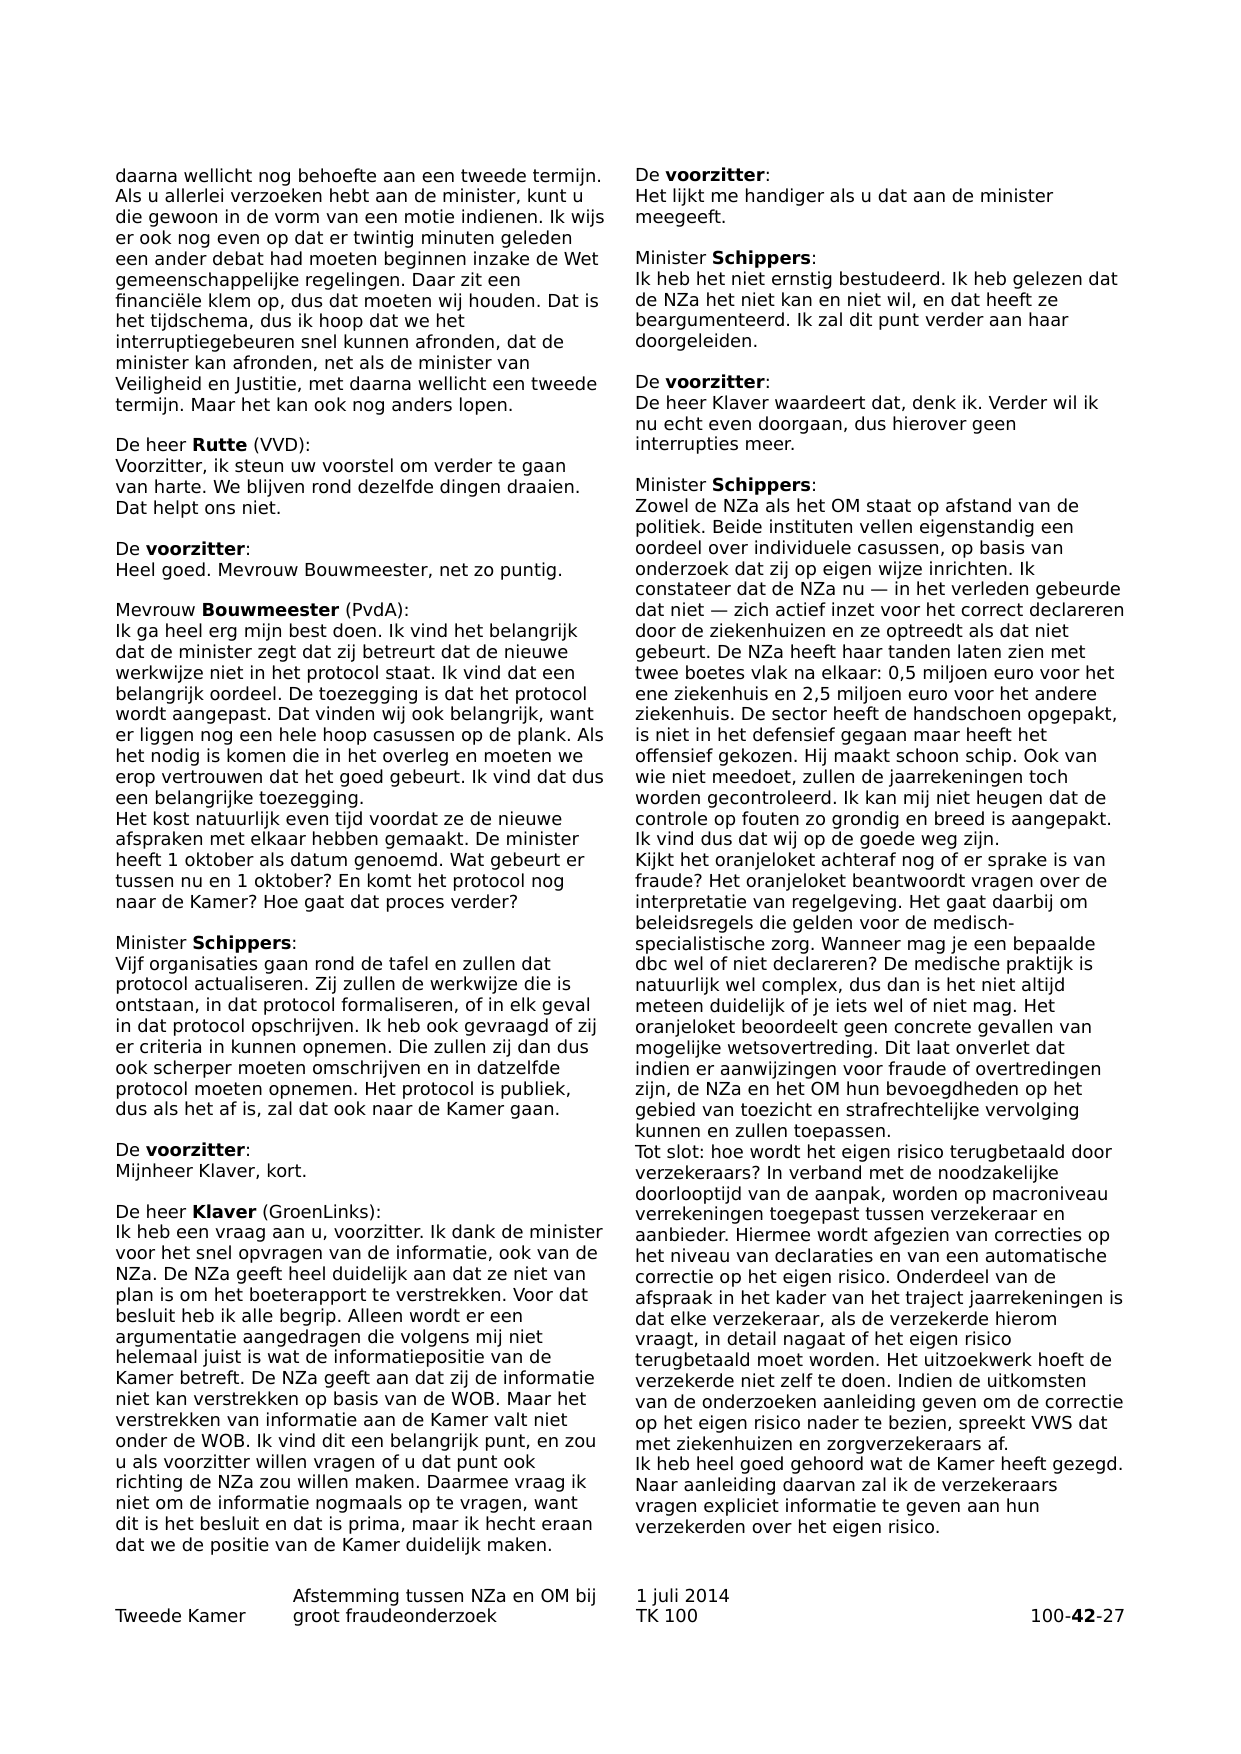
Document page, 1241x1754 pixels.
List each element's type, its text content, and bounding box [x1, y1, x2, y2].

text De heer Rutte (VVD): [115, 435, 605, 456]
text Ik heb een vraag aan u, voorzitter. Ik dank de minister voor het snel opvragen van de informatie, ook van de NZa. De NZa geeft heel duidelijk aan dat ze niet van plan is om het boeterapport te verstrekken. Voor dat besluit heb ik alle begrip. Alleen wordt er een argumentatie aangedragen die volgens mij niet helemaal juist is wat de informatiepositie van de Kamer betreft. De NZa geeft aan dat zij de informatie niet kan verstrekken op basis van de WOB. Maar het verstrekken van informatie aan de Kamer valt niet onder de WOB. Ik vind dit een belangrijk punt, en zou u als voorzitter willen vragen of u dat punt ook richting de NZa zou willen maken. Daarmee vraag ik niet om de informatie nogmaals op te vragen, want dit is het besluit en dat is prima, maar ik hecht eraan dat we de positie van de Kamer duidelijk maken. [115, 1222, 605, 1556]
text Heel goed. Mevrouw Bouwmeester, net zo puntig. [115, 559, 605, 580]
text De heer Klaver (GroenLinks): [115, 1201, 605, 1222]
text Ik heb heel goed gehoord wat de Kamer heeft gezegd. Naar aanleiding daarvan zal ik de verzekeraars vragen expliciet informatie te geven aan hun verzekerden over het eigen risico. [635, 1454, 1125, 1537]
text De heer Klaver waardeert dat, denk ik. Verder wil ik nu echt even doorgaan, dus hierover geen interrupties meer. [635, 392, 1125, 455]
text Voorzitter, ik steun uw voorstel om verder te gaan van harte. We blijven rond dezelfde dingen draaien. Dat helpt ons niet. [115, 456, 605, 518]
text De voorzitter: [635, 372, 1125, 392]
text Mevrouw Bouwmeester (PvdA): [115, 600, 605, 621]
text De voorzitter: [635, 165, 1125, 186]
text De voorzitter: [115, 1140, 605, 1161]
text Ik heb het niet ernstig bestudeerd. Ik heb gelezen dat de NZa het niet kan en niet wil, en dat heeft ze beargumenteerd. Ik zal dit punt verder aan haar doorgeleiden. [635, 268, 1125, 352]
text Het kost natuurlijk even tijd voordat ze de nieuwe afspraken met elkaar hebben gemaakt. De minister heeft 1 oktober als datum genoemd. Wat gebeurt er tussen nu en 1 oktober? En komt het protocol nog naar de Kamer? Hoe gaat dat proces verder? [115, 808, 605, 912]
text Ik ga heel erg mijn best doen. Ik vind het belangrijk dat de minister zegt dat zij betreurt dat de nieuwe werkwijze niet in het protocol staat. Ik vind dat een belangrijk oordeel. De toezegging is dat het protocol wordt aangepast. Dat vinden wij ook belangrijk, want er liggen nog een hele hoop casussen op de plank. Als het nodig is komen die in het overleg en moeten we erop vertrouwen dat het goed gebeurt. Ik vind dat dus een belangrijke toezegging. [115, 621, 605, 808]
text Minister Schippers: [115, 932, 605, 953]
text Vijf organisaties gaan rond de tafel en zullen dat protocol actualiseren. Zij zullen de werkwijze die is ontstaan, in dat protocol formaliseren, of in elk geval in dat protocol opschrijven. Ik heb ook gevraagd of zij er criteria in kunnen opnemen. Die zullen zij dan dus ook scherper moeten omschrijven en in datzelfde protocol moeten opnemen. Het protocol is publiek, dus als het af is, zal dat ook naar de Kamer gaan. [115, 953, 605, 1120]
text Zowel de NZa als het OM staat op afstand van de politiek. Beide instituten vellen eigenstandig een oordeel over individuele casussen, op basis van onderzoek dat zij op eigen wijze inrichten. Ik constateer dat de NZa nu — in het verleden gebeurde dat niet — zich actief inzet voor het correct declareren door de ziekenhuizen en ze optreedt als dat niet gebeurt. De NZa heeft haar tanden laten zien met twee boetes vlak na elkaar: 0,5 miljoen euro voor het ene ziekenhuis en 2,5 miljoen euro voor het andere ziekenhuis. De sector heeft de handschoen opgepakt, is niet in het defensief gegaan maar heeft het offensief gekozen. Hij maakt schoon schip. Ook van wie niet meedoet, zullen de jaarrekeningen toch worden gecontroleerd. Ik kan mij niet heugen dat de controle op fouten zo grondig en breed is aangepakt. Ik vind dus dat wij op de goede weg zijn. [635, 496, 1125, 850]
text Tot slot: hoe wordt het eigen risico terugbetaald door verzekeraars? In verband met de noodzakelijke doorlooptijd van de aanpak, worden op macroniveau verrekeningen toegepast tussen verzekeraar en aanbieder. Hiermee wordt afgezien van correcties op het niveau van declaraties en van een automatische correctie op het eigen risico. Onderdeel van de afspraak in het kader van het traject jaarrekeningen is dat elke verzekeraar, als de verzekerde hierom vraagt, in detail nagaat of het eigen risico terugbetaald moet worden. Het uitzoekwerk hoeft de verzekerde niet zelf te doen. Indien de uitkomsten van de onderzoeken aanleiding geven om de correctie op het eigen risico nader te bezien, spreekt VWS dat met ziekenhuizen en zorgverzekeraars af. [635, 1142, 1125, 1454]
text Het lijkt me handiger als u dat aan de minister meegeeft. [635, 186, 1125, 228]
text Minister Schippers: [635, 475, 1125, 496]
text Mijnheer Klaver, kort. [115, 1161, 605, 1181]
text Kijkt het oranjeloket achteraf nog of er sprake is van fraude? Het oranjeloket beantwoordt vragen over de interpretatie van regelgeving. Het gaat daarbij om beleidsregels die gelden voor de medisch-specialistische zorg. Wanneer mag je een bepaalde dbc wel of niet declareren? De medische praktijk is natuurlijk wel complex, dus dan is het niet altijd meteen duidelijk of je iets wel of niet mag. Het oranjeloket beoordeelt geen concrete gevallen van mogelijke wetsovertreding. Dit laat onverlet dat indien er aanwijzingen voor fraude of overtredingen zijn, de NZa en het OM hun bevoegdheden op het gebied van toezicht en strafrechtelijke vervolging kunnen en zullen toepassen. [635, 850, 1125, 1142]
text daarna wellicht nog behoefte aan een tweede termijn. Als u allerlei verzoeken hebt aan de minister, kunt u die gewoon in de vorm van een motie indienen. Ik wijs er ook nog even op dat er twintig minuten geleden een ander debat had moeten beginnen inzake de Wet gemeenschappelijke regelingen. Daar zit een financiële klem op, dus dat moeten wij houden. Dat is het tijdschema, dus ik hoop dat we het interruptiegebeuren snel kunnen afronden, dat de minister kan afronden, net als de minister van Veiligheid en Justitie, met daarna wellicht een tweede termijn. Maar het kan ook nog anders lopen. [115, 165, 605, 415]
text De voorzitter: [115, 538, 605, 559]
text Minister Schippers: [635, 248, 1125, 268]
